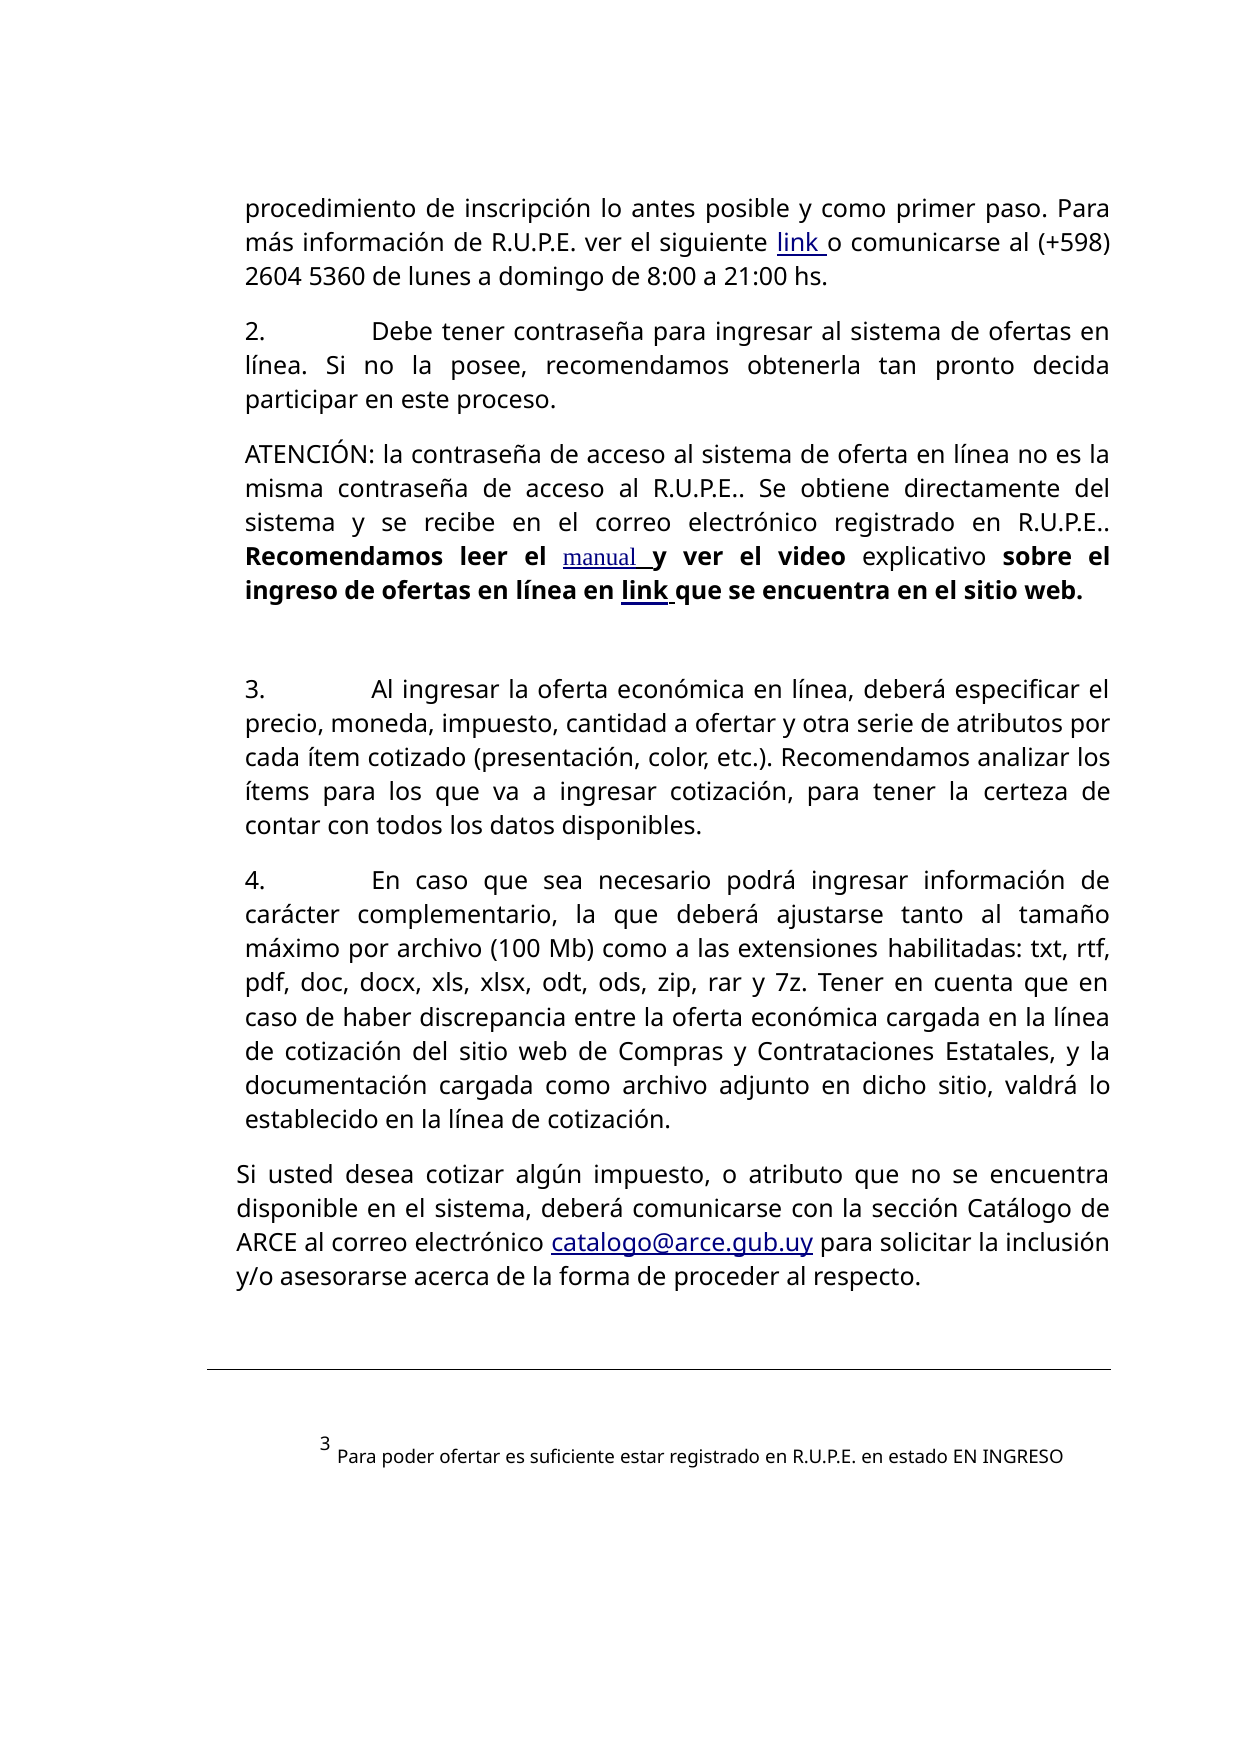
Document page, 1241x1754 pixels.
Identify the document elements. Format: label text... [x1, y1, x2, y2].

list 3 Para poder ofertar es suficiente estar registrado en R.U.P.E. en estado EN INGRESO [319, 1426, 1111, 1469]
list procedimiento de inscripción lo antes posible y como primer paso. Para más información de R.U.P.E. ver el siguiente link o comunicarse al (+598) 2604 5360 de lunes a domingo de 8:00 a 21:00 hs. [244, 191, 1110, 293]
text ATENCIÓN: la contraseña de acceso al sistema de oferta en línea no es la misma contraseña de acceso al R.U.P.E.. Se obtiene directamente del sistema y se recibe en el correo electrónico registrado en R.U.P.E.. Recomendamos leer el manual y ver el video explicativo sobre el ingreso de ofertas en línea en link que se encuentra en el sitio web. [244, 437, 1111, 607]
list Al ingresar la oferta económica en línea, deberá especificar el precio, moneda, impuesto, cantidad a ofertar y otra serie de atributos por cada ítem cotizado (presentación, color, etc.). Recomendamos analizar los ítems para los que va a ingresar cotización, para tener la certeza de contar con todos los datos disponibles. [244, 672, 1111, 842]
list En caso que sea necesario podrá ingresar información de carácter complementario, la que deberá ajustarse tanto al tamaño máximo por archivo (100 Mb) como a las extensiones habilitadas: txt, rtf, pdf, doc, docx, xls, xlsx, odt, ods, zip, rar y 7z. Tener en cuenta que en caso de haber discrepancia entre la oferta económica cargada en la línea de cotización del sitio web de Compras y Contrataciones Estatales, y la documentación cargada como archivo adjunto en dicho sitio, valdrá lo establecido en la línea de cotización. [244, 863, 1111, 1135]
list Debe tener contraseña para ingresar al sistema de ofertas en línea. Si no la posee, recomendamos obtenerla tan pronto decida participar en este proceso. [244, 314, 1110, 416]
list Si usted desea cotizar algún impuesto, o atributo que no se encuentra disponible en el sistema, deberá comunicarse con la sección Catálogo de ARCE al correo electrónico catalogo@arce.gub.uy para solicitar la inclusión y/o asesorarse acerca de la forma de proceder al respecto. [236, 1156, 1110, 1293]
